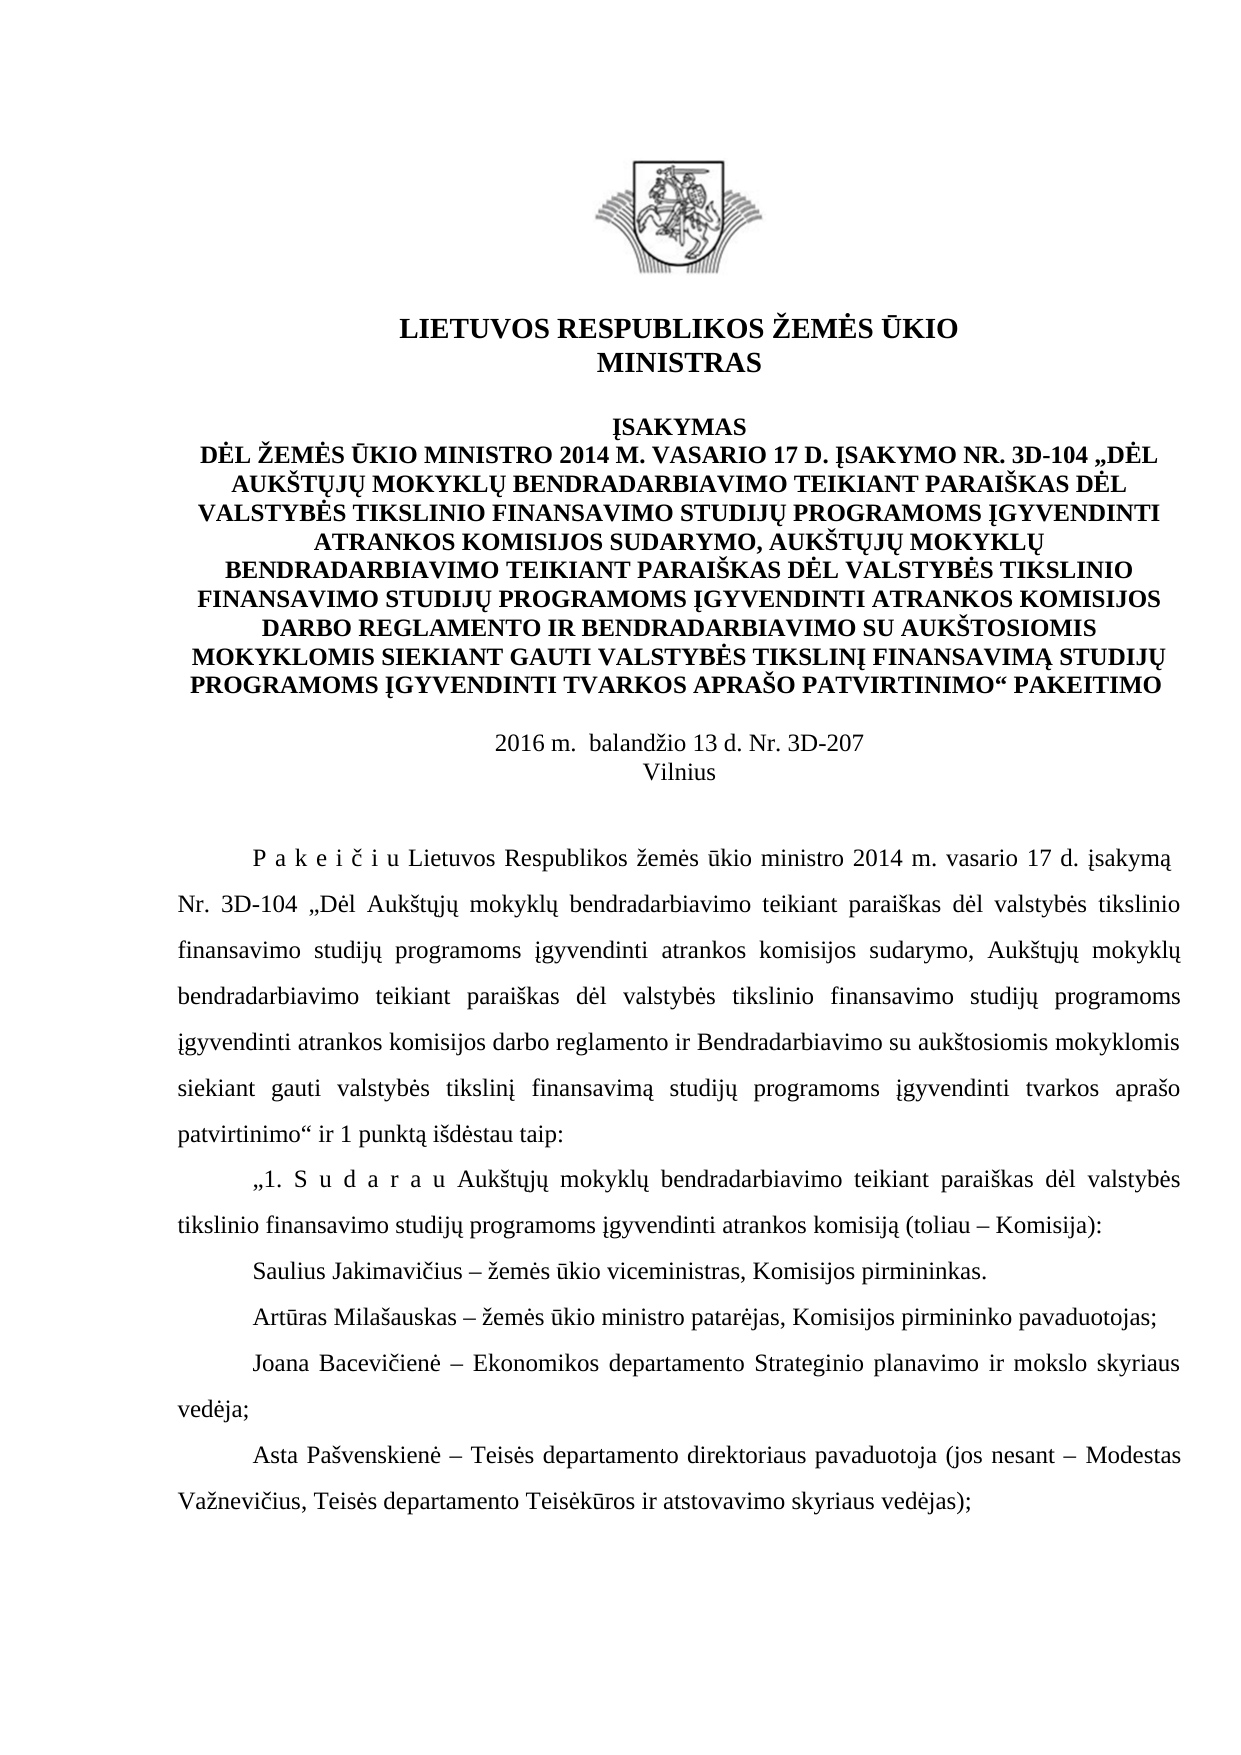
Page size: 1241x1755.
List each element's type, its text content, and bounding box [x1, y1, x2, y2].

text DĖL ŽEMĖS ŪKIO MINISTRO 2014 M. VASARIO 17 D. ĮSAKYMO Nr. 3D-104 „DĖL Aukštųjų mokyklų bendradarbiavimo teikiant paraiškas dėl valstybės tikslinio finansavimo studijų programoms įgyvendinti atrankos komisijos sudarymo, Aukštųjų mokyklų bendradarbiavimo teikiant paraiškas dėl valstybės tikslinio finansavimo studijų programoms įgyvendinti atrankos komisijos darbo reglamento ir bendradarbiavimo su aukštosiomis mokyklomis siekiant gauti valstybės tikslinį finansavimą studijų programoms įgyvendinti tvarkos aprašo patvirtinimo“ pakeitimo [177, 441, 1181, 699]
text Vilnius [177, 757, 1181, 786]
text Artūras Milašauskas – žemės ūkio ministro patarėjas, Komisijos pirmininko pavaduotojas; [177, 1302, 1181, 1331]
text Saulius Jakimavičius – žemės ūkio viceministras, Komisijos pirmininkas. [177, 1256, 1181, 1285]
text Joana Bacevičienė – Ekonomikos departamento Strateginio planavimo ir mokslo skyriaus vedėja; [177, 1348, 1181, 1423]
text ĮSAKYMAS [177, 412, 1181, 441]
text LIETUVOS RESPUBLIKOS ŽEMĖS ŪKIO [177, 311, 1181, 345]
text „1. S u d a r a u Aukštųjų mokyklų bendradarbiavimo teikiant paraiškas dėl valstybės tikslinio finansavimo studijų programoms įgyvendinti atrankos komisiją (toliau – Komisija): [177, 1164, 1181, 1239]
text 2016 m. balandžio 13 d. Nr. 3D-207 [177, 728, 1181, 757]
text Asta Pašvenskienė – Teisės departamento direktoriaus pavaduotoja (jos nesant – Modestas Važnevičius, Teisės departamento Teisėkūros ir atstovavimo skyriaus vedėjas); [177, 1440, 1181, 1515]
text MINISTRAS [177, 345, 1181, 378]
text P a k e i č i u Lietuvos Respublikos žemės ūkio ministro 2014 m. vasario 17 d. įsakymą Nr. 3D-104 „Dėl Aukštųjų mokyklų bendradarbiavimo teikiant paraiškas dėl valstybės tikslinio finansavimo studijų programoms įgyvendinti atrankos komisijos sudarymo, Aukštųjų mokyklų bendradarbiavimo teikiant paraiškas dėl valstybės tikslinio finansavimo studijų programoms įgyvendinti atrankos komisijos darbo reglamento ir Bendradarbiavimo su aukštosiomis mokyklomis siekiant gauti valstybės tikslinį finansavimą studijų programoms įgyvendinti tvarkos aprašo patvirtinimo“ ir 1 punktą išdėstau taip: [177, 843, 1181, 1147]
